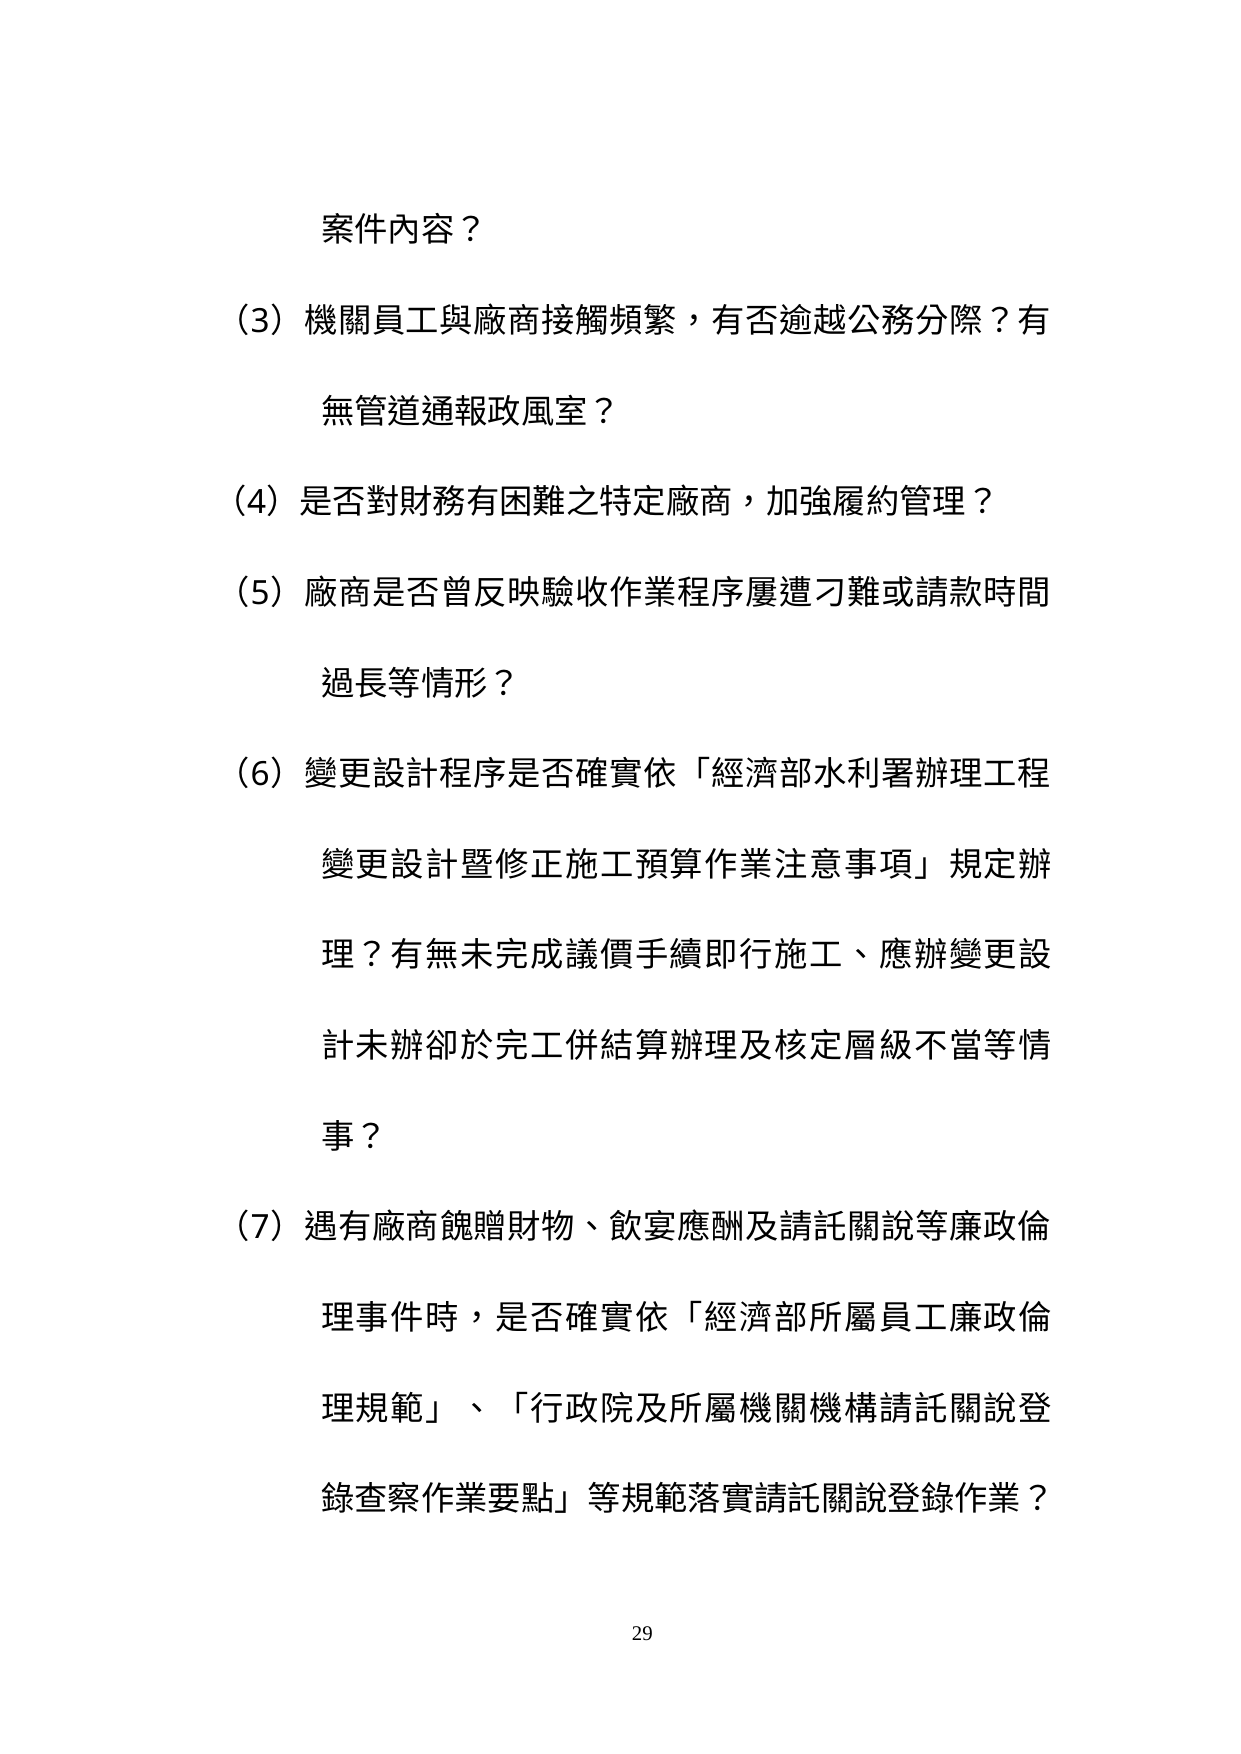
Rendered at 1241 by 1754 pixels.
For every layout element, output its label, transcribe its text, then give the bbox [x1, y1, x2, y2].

text （6）變更設計程序是否確實依「經濟部水利署辦理工程變更設計暨修正施工預算作業注意事項」規定辦理？有無未完成議價手續即行施工、應辦變更設計未辦卻於完工併結算辦理及核定層級不當等情事？ [187, 716, 1053, 1169]
text 案件內容？ [187, 172, 1053, 262]
text （7）遇有廠商餽贈財物、飲宴應酬及請託關說等廉政倫理事件時，是否確實依「經濟部所屬員工廉政倫理規範」、「行政院及所屬機關機構請託關說登錄查察作業要點」等規範落實請託關說登錄作業？ [187, 1169, 1053, 1531]
text （5）廠商是否曾反映驗收作業程序屢遭刁難或請款時間過長等情形？ [187, 534, 1053, 716]
text （3）機關員工與廠商接觸頻繁，有否逾越公務分際？有無管道通報政風室？ [187, 262, 1053, 444]
text （4）是否對財務有困難之特定廠商，加強履約管理？ [187, 444, 1053, 534]
